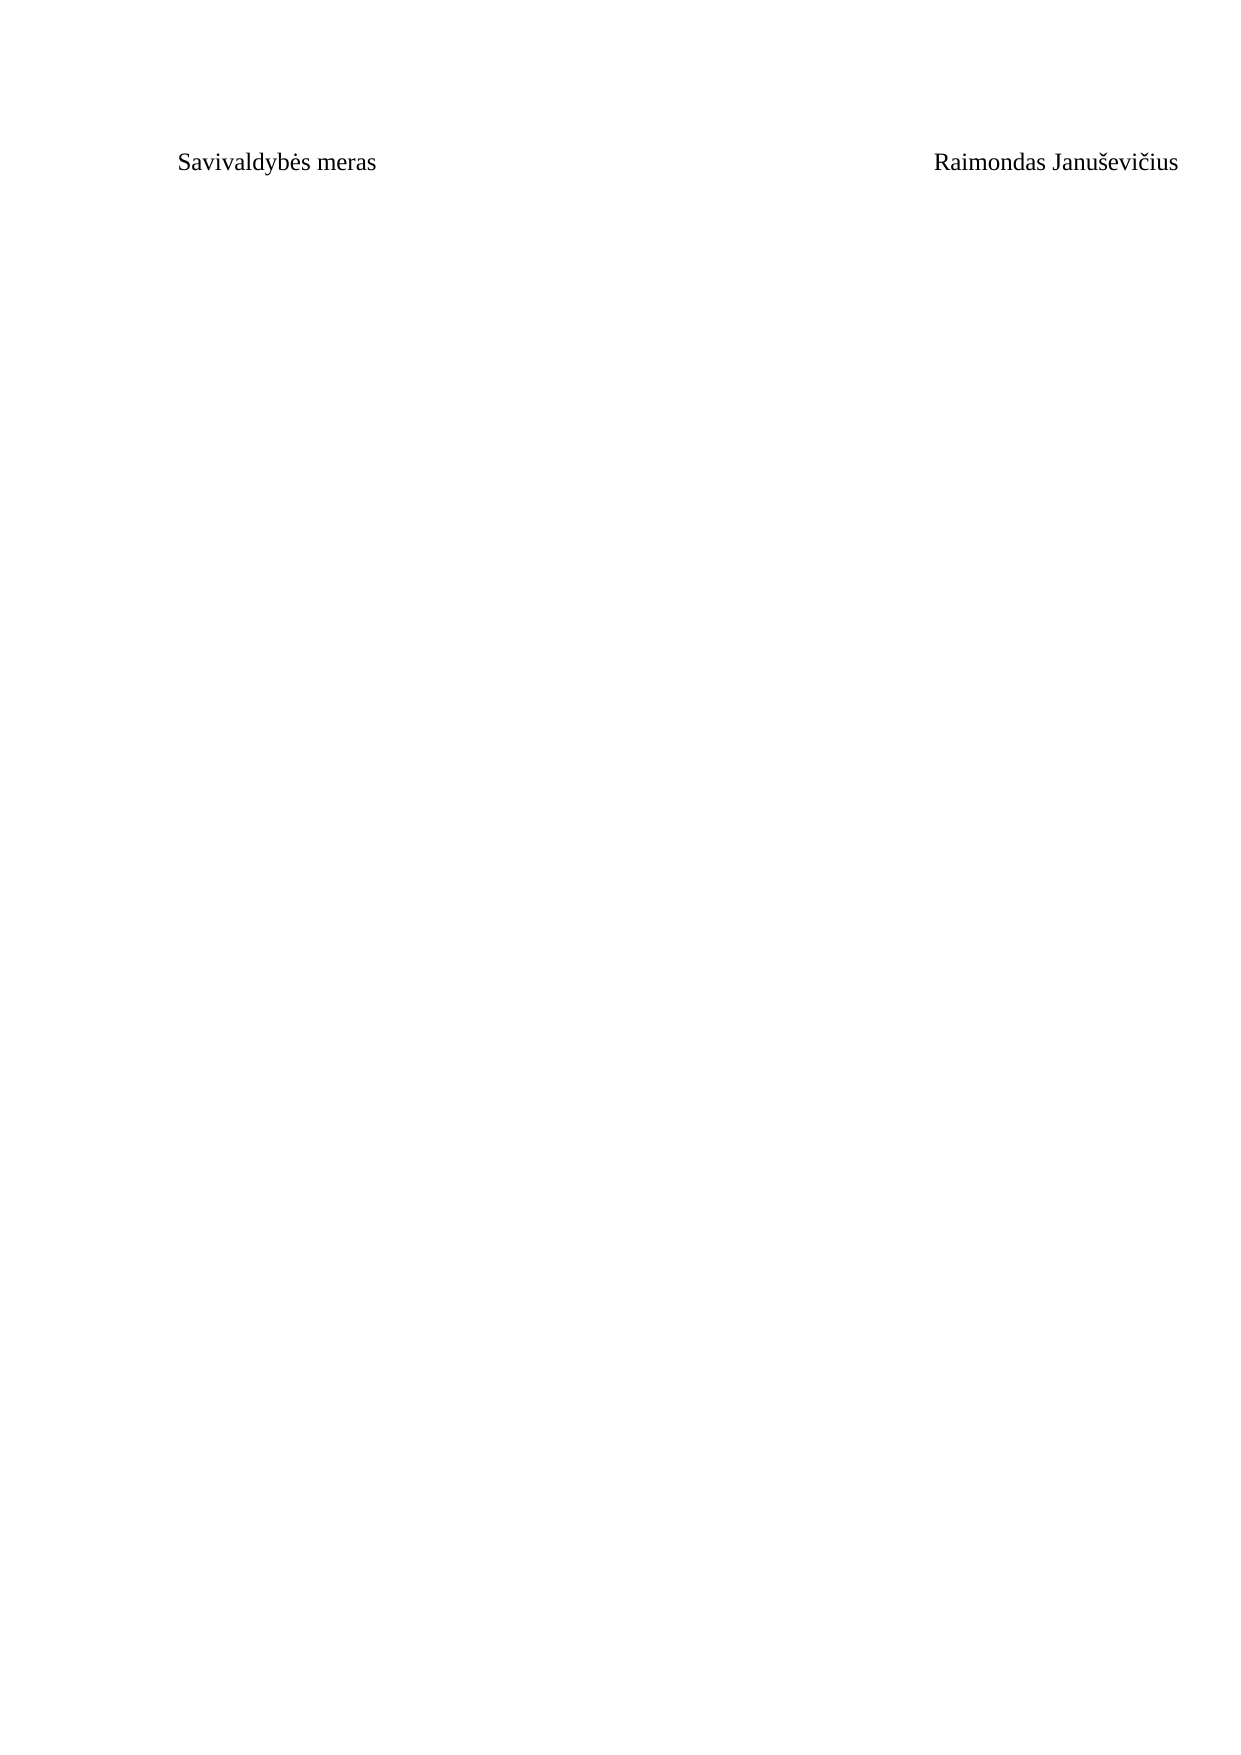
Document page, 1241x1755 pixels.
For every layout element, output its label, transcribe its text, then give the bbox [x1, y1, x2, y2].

text Savivaldybės meras Raimondas Januševičius [177, 147, 1181, 176]
